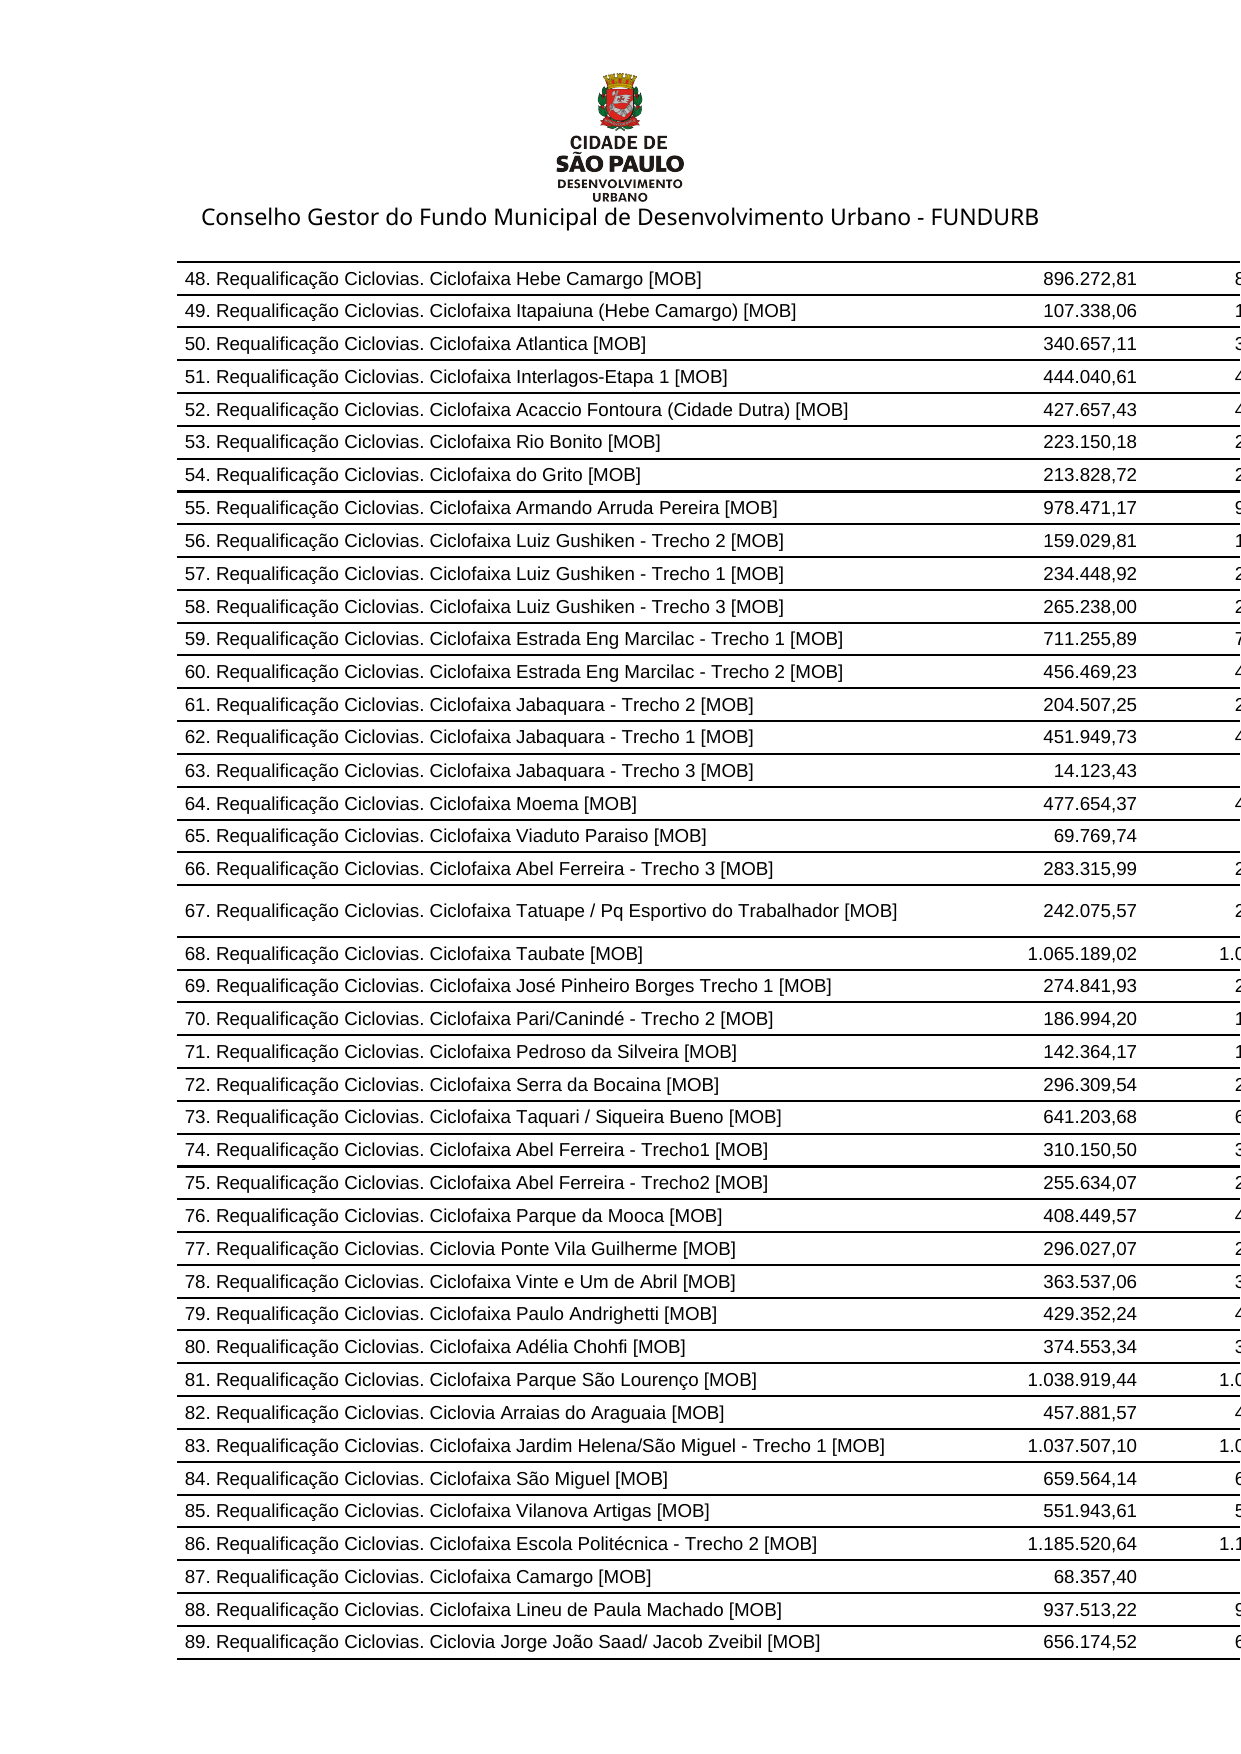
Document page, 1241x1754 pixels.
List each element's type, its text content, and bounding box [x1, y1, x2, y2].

table_cell 265.238,00 [953, 591, 1144, 622]
table_cell 81. Requalificação Ciclovias. Ciclofaixa Parque São Lourenço [MOB] [177, 1364, 953, 1395]
table_cell 80. Requalificação Ciclovias. Ciclofaixa Adélia Chohfi [MOB] [177, 1331, 953, 1362]
table_cell 76. Requalificação Ciclovias. Ciclofaixa Parque da Mooca [MOB] [177, 1200, 953, 1231]
table_cell 57. Requalificação Ciclovias. Ciclofaixa Luiz Gushiken - Trecho 1 [MOB] [177, 558, 953, 589]
table_cell 87. Requalificação Ciclovias. Ciclofaixa Camargo [MOB] [177, 1561, 953, 1592]
table_cell 50. Requalificação Ciclovias. Ciclofaixa Atlantica [MOB] [177, 328, 953, 359]
table_cell 242.075,57 [953, 886, 1144, 936]
table_cell 65. Requalificação Ciclovias. Ciclofaixa Viaduto Paraiso [MOB] [177, 821, 953, 851]
table_cell 937.513,22 [1144, 1594, 1240, 1625]
table_cell 70. Requalificação Ciclovias. Ciclofaixa Pari/Canindé - Trecho 2 [MOB] [177, 1003, 953, 1034]
table_cell 1.065.189,02 [953, 938, 1144, 968]
table_cell 48. Requalificação Ciclovias. Ciclofaixa Hebe Camargo [MOB] [177, 263, 953, 293]
table_cell 53. Requalificação Ciclovias. Ciclofaixa Rio Bonito [MOB] [177, 427, 953, 457]
table_cell 68. Requalificação Ciclovias. Ciclofaixa Taubate [MOB] [177, 938, 953, 968]
table_cell 896.272,81 [953, 263, 1144, 293]
table_cell 78. Requalificação Ciclovias. Ciclofaixa Vinte e Um de Abril [MOB] [177, 1266, 953, 1297]
table_cell 49. Requalificação Ciclovias. Ciclofaixa Itapaiuna (Hebe Camargo) [MOB] [177, 296, 953, 326]
table_cell 408.449,57 [953, 1200, 1144, 1231]
table_cell 1.037.507,10 [1144, 1430, 1240, 1461]
table_cell 68.357,40 [1144, 1561, 1240, 1592]
table_cell 64. Requalificação Ciclovias. Ciclofaixa Moema [MOB] [177, 788, 953, 818]
table_cell 204.507,25 [953, 689, 1144, 720]
table_cell 14.123,43 [953, 755, 1144, 786]
table_cell 69. Requalificação Ciclovias. Ciclofaixa José Pinheiro Borges Trecho 1 [MOB] [177, 971, 953, 1001]
table_cell 79. Requalificação Ciclovias. Ciclofaixa Paulo Andrighetti [MOB] [177, 1299, 953, 1329]
table_cell 88. Requalificação Ciclovias. Ciclofaixa Lineu de Paula Machado [MOB] [177, 1594, 953, 1625]
table_cell 711.255,89 [953, 624, 1144, 654]
table_cell 656.174,52 [953, 1627, 1144, 1657]
table_cell 186.994,20 [953, 1003, 1144, 1034]
table_cell 234.448,92 [1144, 558, 1240, 589]
table_cell 107.338,06 [953, 296, 1144, 326]
table_cell 204.507,25 [1144, 689, 1240, 720]
table_cell 66. Requalificação Ciclovias. Ciclofaixa Abel Ferreira - Trecho 3 [MOB] [177, 853, 953, 884]
table_cell 234.448,92 [953, 558, 1144, 589]
table_cell 265.238,00 [1144, 591, 1240, 622]
table_cell 457.881,57 [1144, 1397, 1240, 1428]
table_cell 60. Requalificação Ciclovias. Ciclofaixa Estrada Eng Marcilac - Trecho 2 [MOB] [177, 656, 953, 687]
table_cell 444.040,61 [1144, 361, 1240, 392]
table_cell 456.469,23 [1144, 656, 1240, 687]
table_cell 186.994,20 [1144, 1003, 1240, 1034]
table_cell 83. Requalificação Ciclovias. Ciclofaixa Jardim Helena/São Miguel - Trecho 1 [MOB] [177, 1430, 953, 1461]
table_cell 58. Requalificação Ciclovias. Ciclofaixa Luiz Gushiken - Trecho 3 [MOB] [177, 591, 953, 622]
table_cell 142.364,17 [953, 1036, 1144, 1067]
table_cell 1.185.520,64 [953, 1528, 1144, 1559]
table_cell 296.309,54 [1144, 1069, 1240, 1100]
table_cell 641.203,68 [1144, 1102, 1240, 1132]
table_cell 374.553,34 [953, 1331, 1144, 1362]
table_cell 457.881,57 [953, 1397, 1144, 1428]
table_cell 451.949,73 [953, 722, 1144, 753]
table_cell 711.255,89 [1144, 624, 1240, 654]
table_cell 242.075,57 [1144, 886, 1240, 936]
table_cell 363.537,06 [1144, 1266, 1240, 1297]
table_cell 659.564,14 [953, 1463, 1144, 1493]
table_cell 296.027,07 [953, 1233, 1144, 1264]
table_cell 456.469,23 [953, 656, 1144, 687]
table_cell 14.123,43 [1144, 755, 1240, 786]
table_cell 255.634,07 [1144, 1168, 1240, 1198]
table_cell 274.841,93 [1144, 971, 1240, 1001]
table_cell 62. Requalificação Ciclovias. Ciclofaixa Jabaquara - Trecho 1 [MOB] [177, 722, 953, 753]
table_cell 444.040,61 [953, 361, 1144, 392]
table_cell 77. Requalificação Ciclovias. Ciclovia Ponte Vila Guilherme [MOB] [177, 1233, 953, 1264]
table_cell 283.315,99 [953, 853, 1144, 884]
table_cell 551.943,61 [1144, 1496, 1240, 1526]
table_cell 429.352,24 [1144, 1299, 1240, 1329]
table_cell 86. Requalificação Ciclovias. Ciclofaixa Escola Politécnica - Trecho 2 [MOB] [177, 1528, 953, 1559]
table_cell 61. Requalificação Ciclovias. Ciclofaixa Jabaquara - Trecho 2 [MOB] [177, 689, 953, 720]
table_cell 255.634,07 [953, 1168, 1144, 1198]
table_cell 63. Requalificação Ciclovias. Ciclofaixa Jabaquara - Trecho 3 [MOB] [177, 755, 953, 786]
table_cell 296.027,07 [1144, 1233, 1240, 1264]
table_cell 159.029,81 [1144, 525, 1240, 556]
table_cell 274.841,93 [953, 971, 1144, 1001]
table_cell 82. Requalificação Ciclovias. Ciclovia Arraias do Araguaia [MOB] [177, 1397, 953, 1428]
table_cell 978.471,17 [953, 493, 1144, 523]
table_cell 69.769,74 [953, 821, 1144, 851]
table_cell 52. Requalificação Ciclovias. Ciclofaixa Acaccio Fontoura (Cidade Dutra) [MOB] [177, 394, 953, 425]
table_cell 159.029,81 [953, 525, 1144, 556]
table_cell 142.364,17 [1144, 1036, 1240, 1067]
table_cell 69.769,74 [1144, 821, 1240, 851]
table_cell 656.174,52 [1144, 1627, 1240, 1657]
table_cell 896.272,81 [1144, 263, 1240, 293]
table_cell 68.357,40 [953, 1561, 1144, 1592]
table_cell 659.564,14 [1144, 1463, 1240, 1493]
table_cell 374.553,34 [1144, 1331, 1240, 1362]
table_cell 51. Requalificação Ciclovias. Ciclofaixa Interlagos-Etapa 1 [MOB] [177, 361, 953, 392]
table_cell 477.654,37 [953, 788, 1144, 818]
table_cell 73. Requalificação Ciclovias. Ciclofaixa Taquari / Siqueira Bueno [MOB] [177, 1102, 953, 1132]
table_cell 1.038.919,44 [1144, 1364, 1240, 1395]
table_cell 429.352,24 [953, 1299, 1144, 1329]
table_cell 89. Requalificação Ciclovias. Ciclovia Jorge João Saad/ Jacob Zveibil [MOB] [177, 1627, 953, 1657]
table_cell 363.537,06 [953, 1266, 1144, 1297]
table_cell 978.471,17 [1144, 493, 1240, 523]
table_cell 75. Requalificação Ciclovias. Ciclofaixa Abel Ferreira - Trecho2 [MOB] [177, 1168, 953, 1198]
table_cell 477.654,37 [1144, 788, 1240, 818]
table_cell 408.449,57 [1144, 1200, 1240, 1231]
table_cell 54. Requalificação Ciclovias. Ciclofaixa do Grito [MOB] [177, 460, 953, 490]
table_cell 296.309,54 [953, 1069, 1144, 1100]
table_cell 1.037.507,10 [953, 1430, 1144, 1461]
table_cell 310.150,50 [1144, 1135, 1240, 1165]
table_cell 213.828,72 [953, 460, 1144, 490]
table_cell 551.943,61 [953, 1496, 1144, 1526]
table_cell 67. Requalificação Ciclovias. Ciclofaixa Tatuape / Pq Esportivo do Trabalhador [MOB] [177, 886, 953, 936]
table_cell 310.150,50 [953, 1135, 1144, 1165]
table_cell 74. Requalificação Ciclovias. Ciclofaixa Abel Ferreira - Trecho1 [MOB] [177, 1135, 953, 1165]
table_cell 340.657,11 [953, 328, 1144, 359]
table_cell 59. Requalificação Ciclovias. Ciclofaixa Estrada Eng Marcilac - Trecho 1 [MOB] [177, 624, 953, 654]
table_cell 223.150,18 [1144, 427, 1240, 457]
table_cell 107.338,06 [1144, 296, 1240, 326]
table_cell 427.657,43 [1144, 394, 1240, 425]
table_cell 56. Requalificação Ciclovias. Ciclofaixa Luiz Gushiken - Trecho 2 [MOB] [177, 525, 953, 556]
table_cell 84. Requalificação Ciclovias. Ciclofaixa São Miguel [MOB] [177, 1463, 953, 1493]
table_cell 937.513,22 [953, 1594, 1144, 1625]
table_cell 451.949,73 [1144, 722, 1240, 753]
table_cell 283.315,99 [1144, 853, 1240, 884]
table_cell 55. Requalificação Ciclovias. Ciclofaixa Armando Arruda Pereira [MOB] [177, 493, 953, 523]
table_cell 340.657,11 [1144, 328, 1240, 359]
table_cell 85. Requalificação Ciclovias. Ciclofaixa Vilanova Artigas [MOB] [177, 1496, 953, 1526]
table_cell 213.828,72 [1144, 460, 1240, 490]
table_cell 641.203,68 [953, 1102, 1144, 1132]
table_cell 1.065.189,02 [1144, 938, 1240, 968]
table_cell 71. Requalificação Ciclovias. Ciclofaixa Pedroso da Silveira [MOB] [177, 1036, 953, 1067]
table_cell 427.657,43 [953, 394, 1144, 425]
table_cell 1.038.919,44 [953, 1364, 1144, 1395]
table_cell 1.185.520,64 [1144, 1528, 1240, 1559]
table_cell 223.150,18 [953, 427, 1144, 457]
table_cell 72. Requalificação Ciclovias. Ciclofaixa Serra da Bocaina [MOB] [177, 1069, 953, 1100]
